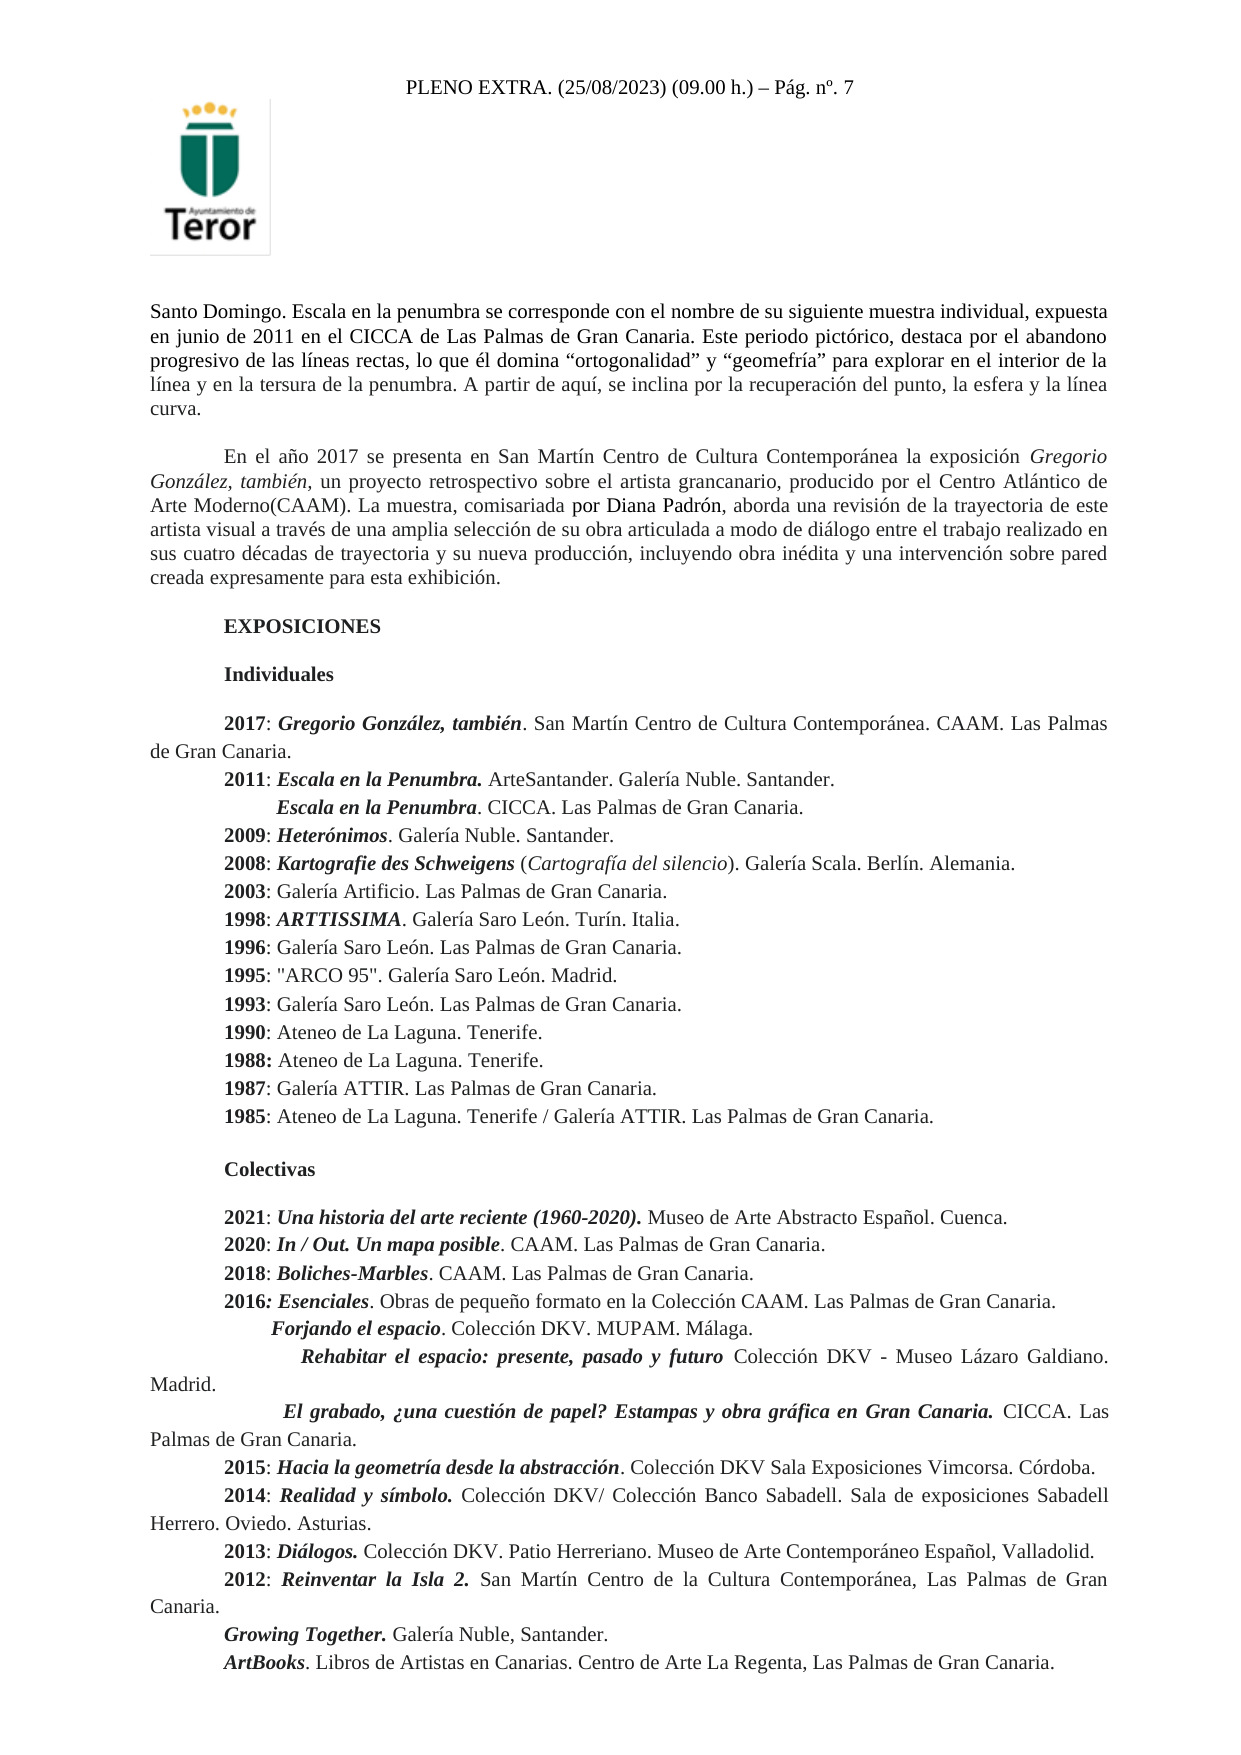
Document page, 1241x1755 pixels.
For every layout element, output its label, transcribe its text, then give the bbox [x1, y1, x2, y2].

text EXPOSICIONES [150, 613, 1109, 638]
text 2015: Hacia la geometría desde la abstracción. Colección DKV Sala Exposiciones Vimcorsa. Córdoba. [150, 1455, 1109, 1479]
text Santo Domingo. Escala en la penumbra se corresponde con el nombre de su siguiente muestra individual, expuesta en junio de 2011 en el CICCA de Las Palmas de Gran Canaria. Este periodo pictórico, destaca por el abandono progresivo de las líneas rectas, lo que él domina “ortogonalidad” y “geomefría” para explorar en el interior de la línea y en la tersura de la penumbra. A partir de aquí, se inclina por la recuperación del punto, la esfera y la línea curva. [150, 299, 1109, 420]
text 2012: Reinventar la Isla 2. San Martín Centro de la Cultura Contemporánea, Las Palmas de Gran Canaria. [150, 1567, 1109, 1618]
text 2003: Galería Artificio. Las Palmas de Gran Canaria. [150, 879, 1109, 903]
text Forjando el espacio. Colección DKV. MUPAM. Málaga. [150, 1316, 1109, 1340]
text 1996: Galería Saro León. Las Palmas de Gran Canaria. [150, 935, 1109, 959]
text 1987: Galería ATTIR. Las Palmas de Gran Canaria. [150, 1076, 1109, 1100]
text Growing Together. Galería Nuble, Santander. [150, 1622, 1109, 1646]
text 2018: Boliches-Marbles. CAAM. Las Palmas de Gran Canaria. [150, 1261, 1109, 1284]
text 1993: Galería Saro León. Las Palmas de Gran Canaria. [150, 991, 1109, 1016]
text 1988: Ateneo de La Laguna. Tenerife. [150, 1048, 1109, 1072]
text 2011: Escala en la Penumbra. ArteSantander. Galería Nuble. Santander. [150, 767, 1109, 791]
text 1985: Ateneo de La Laguna. Tenerife / Galería ATTIR. Las Palmas de Gran Canaria. [150, 1104, 1109, 1128]
text 1998: ARTTISSIMA. Galería Saro León. Turín. Italia. [150, 907, 1109, 931]
text 2013: Diálogos. Colección DKV. Patio Herreriano. Museo de Arte Contemporáneo Español, Valladolid. [150, 1539, 1109, 1563]
text 1995: "ARCO 95". Galería Saro León. Madrid. [150, 963, 1109, 987]
text 2008: Kartografie des Schweigens (Cartografía del silencio). Galería Scala. Berlín. Alemania. [150, 851, 1109, 875]
text En el año 2017 se presenta en San Martín Centro de Cultura Contemporánea la exposición Gregorio González, también, un proyecto retrospectivo sobre el artista grancanario, producido por el Centro Atlántico de Arte Moderno(CAAM). La muestra, comisariada por Diana Padrón, aborda una revisión de la trayectoria de este artista visual a través de una amplia selección de su obra articulada a modo de diálogo entre el trabajo realizado en sus cuatro décadas de trayectoria y su nueva producción, incluyendo obra inédita y una intervención sobre pared creada expresamente para esta exhibición. [150, 444, 1109, 589]
text El grabado, ¿una cuestión de papel? Estampas y obra gráfica en Gran Canaria. CICCA. Las Palmas de Gran Canaria. [150, 1399, 1109, 1451]
text 2020: In / Out. Un mapa posible. CAAM. Las Palmas de Gran Canaria. [150, 1232, 1109, 1256]
text 2021: Una historia del arte reciente (1960-2020). Museo de Arte Abstracto Español. Cuenca. [150, 1205, 1109, 1229]
text 2009: Heterónimos. Galería Nuble. Santander. [150, 823, 1109, 847]
text 1990: Ateneo de La Laguna. Tenerife. [150, 1019, 1109, 1044]
text Individuales [150, 662, 1109, 686]
text Colectivas [150, 1157, 1109, 1181]
text Rehabitar el espacio: presente, pasado y futuro Colección DKV - Museo Lázaro Galdiano. Madrid. [150, 1344, 1109, 1396]
text ArtBooks. Libros de Artistas en Canarias. Centro de Arte La Regenta, Las Palmas de Gran Canaria. [150, 1649, 1109, 1674]
text Escala en la Penumbra. CICCA. Las Palmas de Gran Canaria. [150, 794, 1109, 819]
text 2016: Esenciales. Obras de pequeño formato en la Colección CAAM. Las Palmas de Gran Canaria. [150, 1289, 1109, 1313]
text 2017: Gregorio González, también. San Martín Centro de Cultura Contemporánea. CAAM. Las Palmas de Gran Canaria. [150, 711, 1109, 763]
text 2014: Realidad y símbolo. Colección DKV/ Colección Banco Sabadell. Sala de exposiciones Sabadell Herrero. Oviedo. Asturias. [150, 1483, 1109, 1534]
